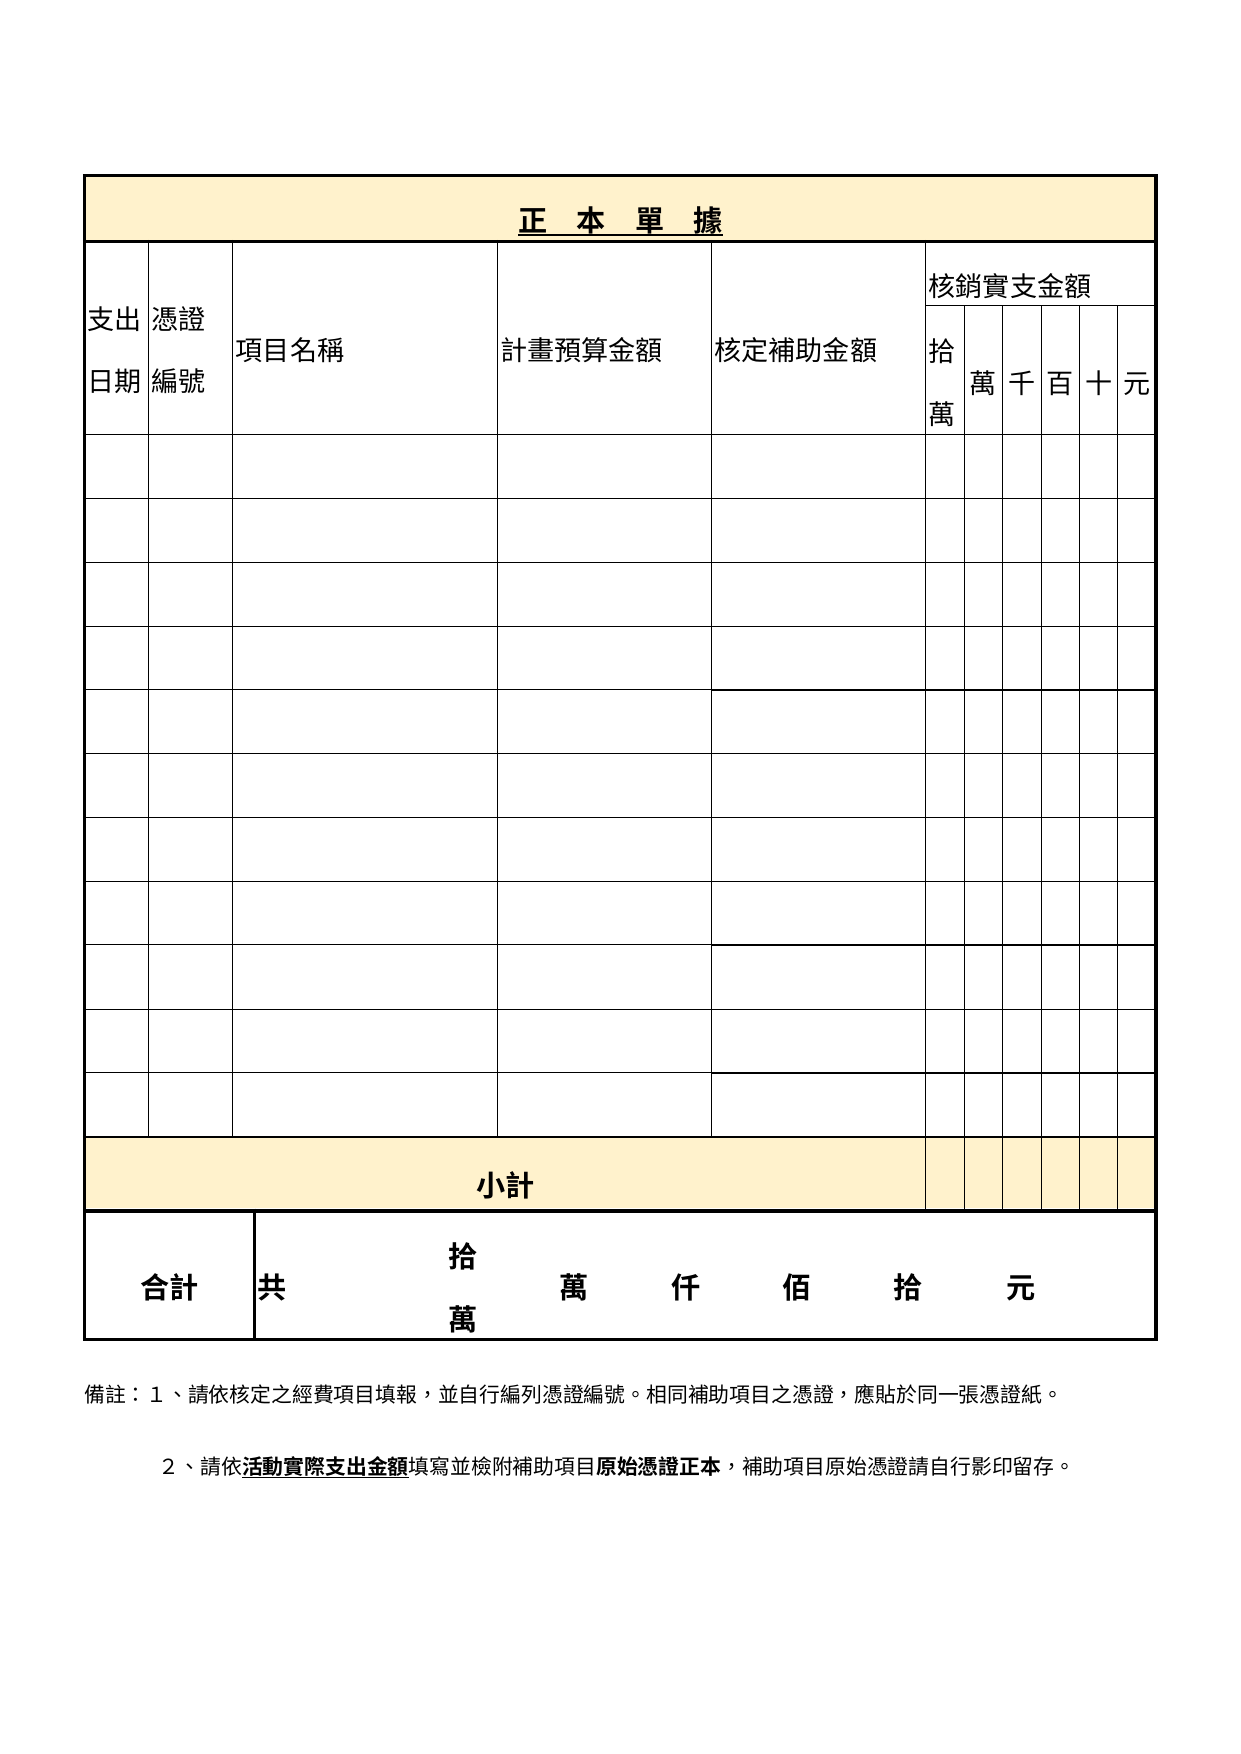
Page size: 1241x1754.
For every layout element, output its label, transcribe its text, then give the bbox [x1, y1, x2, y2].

table_cell 元 [926, 1213, 1038, 1338]
table_cell [1118, 563, 1154, 626]
table_cell 憑證 編號 [149, 243, 232, 433]
table_cell [712, 691, 925, 753]
table_cell [1042, 563, 1079, 626]
table_cell [965, 499, 1002, 562]
table_cell [1003, 435, 1041, 497]
table_cell [712, 627, 925, 689]
table_cell 仟 [591, 1213, 703, 1338]
table_cell [1080, 818, 1117, 881]
table_cell [1118, 1010, 1154, 1072]
table_cell [1042, 754, 1079, 817]
table_cell [712, 882, 925, 944]
table_cell [1080, 627, 1117, 689]
table_cell [233, 690, 497, 753]
table_cell [965, 691, 1002, 753]
table_cell [965, 1074, 1002, 1136]
table_cell [1003, 499, 1041, 562]
table_cell [712, 818, 925, 881]
table_cell [1080, 1010, 1117, 1072]
table_cell [1080, 435, 1117, 497]
table_cell [498, 754, 711, 817]
table_cell [1003, 754, 1041, 817]
table_cell [926, 818, 964, 881]
table_cell 核銷實支金額 [926, 243, 1154, 305]
table_cell [233, 754, 497, 817]
table_cell [1042, 946, 1079, 1008]
table_cell 佰 [703, 1213, 814, 1338]
table_cell [498, 818, 711, 881]
table_cell [233, 1073, 497, 1136]
table_cell [712, 1010, 925, 1072]
table_cell [86, 499, 148, 562]
table_cell [233, 499, 497, 562]
table_cell [1118, 1074, 1154, 1136]
table_cell [1042, 1138, 1079, 1208]
table_cell [149, 945, 232, 1008]
table_cell [1080, 946, 1117, 1008]
table_cell [1118, 818, 1154, 881]
table_cell [1003, 1138, 1041, 1208]
table_cell [1118, 754, 1154, 817]
table_cell [965, 818, 1002, 881]
table_cell [926, 627, 964, 689]
table_cell [233, 818, 497, 881]
table_cell [1003, 691, 1041, 753]
text ２、請依活動實際支出金額填寫並檢附補助項目原始憑證正本，補助項目原始憑證請自行影印留存。 [84, 1424, 1076, 1487]
table_cell [86, 627, 148, 689]
table_cell [712, 563, 925, 626]
table_cell [149, 1010, 232, 1072]
table_cell [233, 627, 497, 689]
table_cell [498, 499, 711, 562]
table_cell [498, 882, 711, 944]
table_cell [1038, 1213, 1154, 1338]
table_cell [712, 946, 925, 1008]
table_cell [498, 690, 711, 753]
table_cell [1118, 946, 1154, 1008]
table_cell [1042, 1010, 1079, 1072]
table_cell [926, 946, 964, 1008]
table_cell 拾 [815, 1213, 926, 1338]
table_cell [1118, 627, 1154, 689]
table_cell [149, 818, 232, 881]
table_cell [712, 754, 925, 817]
table_cell [1003, 882, 1041, 944]
table_cell 拾萬 [926, 306, 964, 433]
table_cell [1003, 818, 1041, 881]
table_cell [926, 1010, 964, 1072]
table_cell [1042, 691, 1079, 753]
table_cell [1118, 1138, 1154, 1208]
table_cell [712, 1074, 925, 1136]
table_cell [149, 563, 232, 626]
table_cell 核定補助金額 [712, 243, 925, 433]
table_cell 百 [1042, 306, 1079, 433]
table_cell [1042, 499, 1079, 562]
table_cell [149, 882, 232, 944]
table_cell [965, 1010, 1002, 1072]
table_cell [1003, 946, 1041, 1008]
table_cell [926, 563, 964, 626]
table_cell [1003, 1010, 1041, 1072]
table_cell [1003, 1074, 1041, 1136]
table_cell [1042, 882, 1079, 944]
table_cell [86, 435, 148, 497]
table_cell [1118, 691, 1154, 753]
table_cell [1003, 627, 1041, 689]
table_cell [926, 754, 964, 817]
table_cell [498, 563, 711, 626]
text 備註：１、請依核定之經費項目填報，並自行編列憑證編號。相同補助項目之憑證，應貼於同一張憑證紙。 [84, 1351, 1076, 1414]
table_cell [1118, 882, 1154, 944]
table_cell [233, 435, 497, 497]
table_cell 十 [1080, 306, 1117, 433]
table_cell [965, 1138, 1002, 1208]
table_cell 支出 日期 [86, 243, 148, 433]
table_cell 千 [1003, 306, 1041, 433]
table_cell [86, 690, 148, 753]
table_cell [926, 691, 964, 753]
table_cell [149, 690, 232, 753]
table_cell [926, 882, 964, 944]
table_cell [1080, 1138, 1117, 1208]
table_cell [965, 563, 1002, 626]
table_cell [712, 435, 925, 497]
table_cell 項目名稱 [233, 243, 497, 433]
table_cell [1042, 627, 1079, 689]
table_cell [233, 945, 497, 1008]
table_cell [149, 499, 232, 562]
table_cell [149, 627, 232, 689]
table_cell [712, 499, 925, 562]
table_cell 計畫預算金額 [498, 243, 711, 433]
table_cell [233, 563, 497, 626]
table_cell [498, 627, 711, 689]
table_cell [965, 882, 1002, 944]
table_cell [926, 435, 964, 497]
table_cell [498, 945, 711, 1008]
table_cell [965, 435, 1002, 497]
table_cell 共 [256, 1213, 366, 1338]
table_cell [1042, 1074, 1079, 1136]
table_cell [149, 1073, 232, 1136]
table_cell [149, 754, 232, 817]
table_cell [965, 627, 1002, 689]
table_cell [86, 563, 148, 626]
table_cell [1080, 754, 1117, 817]
table_cell [86, 818, 148, 881]
table_cell [498, 1010, 711, 1072]
table_cell [926, 499, 964, 562]
table_cell [86, 1010, 148, 1072]
table_cell 拾 萬 [366, 1213, 480, 1338]
table_cell [498, 435, 711, 497]
table_cell [1080, 1074, 1117, 1136]
table_cell [1042, 818, 1079, 881]
table_cell [926, 1074, 964, 1136]
table_cell [149, 435, 232, 497]
table_cell 小計 [86, 1138, 925, 1208]
table_cell [233, 882, 497, 944]
table_cell 元 [1118, 306, 1154, 433]
table_cell [1118, 435, 1154, 497]
table_cell 萬 [480, 1213, 591, 1338]
table_cell [1042, 435, 1079, 497]
table_cell [498, 1073, 711, 1136]
table_cell [86, 754, 148, 817]
table_cell [965, 946, 1002, 1008]
table_cell [1003, 563, 1041, 626]
table_cell 合計 [86, 1213, 253, 1338]
table_cell [1080, 563, 1117, 626]
table_cell [926, 1138, 964, 1208]
table_cell [1118, 499, 1154, 562]
table_cell [233, 1010, 497, 1072]
table_cell [1080, 882, 1117, 944]
table_cell [86, 945, 148, 1008]
table_cell [965, 754, 1002, 817]
table_cell [1080, 691, 1117, 753]
table_cell [1080, 499, 1117, 562]
table_cell [86, 882, 148, 944]
table_header 正 本 單 據 [86, 177, 1154, 240]
table_cell 萬 [965, 306, 1002, 433]
table_cell [86, 1073, 148, 1136]
